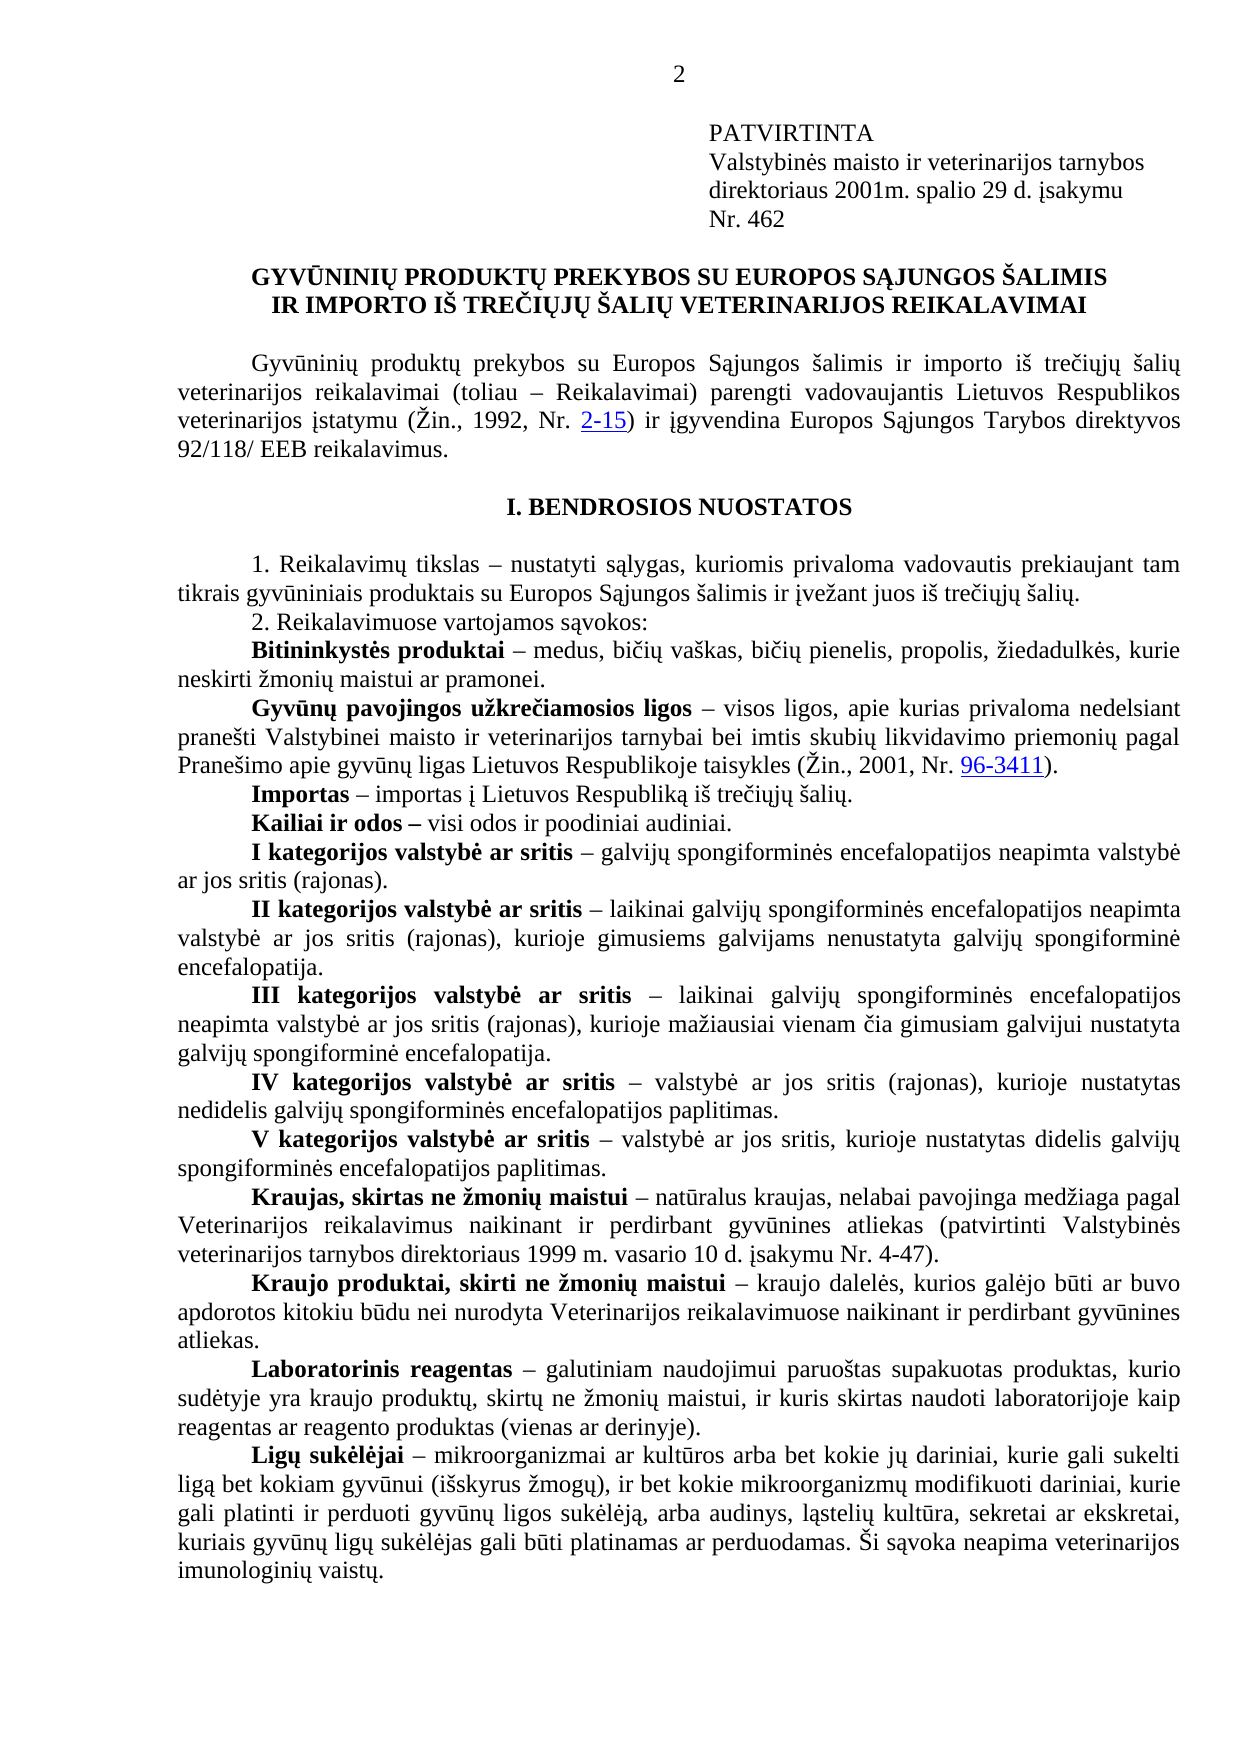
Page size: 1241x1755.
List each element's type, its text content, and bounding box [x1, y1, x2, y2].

text direktoriaus 2001m. spalio 29 d. įsakymu [177, 176, 1181, 204]
text Bitininkystės produktai – medus, bičių vaškas, bičių pienelis, propolis, žiedadulkės, kurie neskirti žmonių maistui ar pramonei. [177, 636, 1181, 693]
text II kategorijos valstybė ar sritis – laikinai galvijų spongiforminės encefalopatijos neapimta valstybė ar jos sritis (rajonas), kurioje gimusiems galvijams nenustatyta galvijų spongiforminė encefalopatija. [177, 894, 1181, 981]
text III kategorijos valstybė ar sritis – laikinai galvijų spongiforminės encefalopatijos neapimta valstybė ar jos sritis (rajonas), kurioje mažiausiai vienam čia gimusiam galvijui nustatyta galvijų spongiforminė encefalopatija. [177, 981, 1181, 1067]
text Ligų sukėlėjai – mikroorganizmai ar kultūros arba bet kokie jų dariniai, kurie gali sukelti ligą bet kokiam gyvūnui (išskyrus žmogų), ir bet kokie mikroorganizmų modifikuoti dariniai, kurie gali platinti ir perduoti gyvūnų ligos sukėlėją, arba audinys, ląstelių kultūra, sekretai ar ekskretai, kuriais gyvūnų ligų sukėlėjas gali būti platinamas ar perduodamas. Ši sąvoka neapima veterinarijos imunologinių vaistų. [177, 1441, 1181, 1584]
text V kategorijos valstybė ar sritis – valstybė ar jos sritis, kurioje nustatytas didelis galvijų spongiforminės encefalopatijos paplitimas. [177, 1124, 1181, 1182]
text Gyvūninių produktų prekybos su Europos Sąjungos šalimis ir importo iš trečiųjų šalių veterinarijos reikalavimai (toliau – Reikalavimai) parengti vadovaujantis Lietuvos Respublikos veterinarijos įstatymu (Žin., 1992, Nr. 2-15) ir įgyvendina Europos Sąjungos Tarybos direktyvos 92/118/ EEB reikalavimus. [177, 348, 1181, 463]
text PATVIRTINTA [709, 118, 1181, 147]
text 2. Reikalavimuose vartojamos sąvokos: [177, 607, 1181, 636]
text I kategorijos valstybė ar sritis – galvijų spongiforminės encefalopatijos neapimta valstybė ar jos sritis (rajonas). [177, 837, 1181, 894]
text Gyvūnų pavojingos užkrečiamosios ligos – visos ligos, apie kurias privaloma nedelsiant pranešti Valstybinei maisto ir veterinarijos tarnybai bei imtis skubių likvidavimo priemonių pagal Pranešimo apie gyvūnų ligas Lietuvos Respublikoje taisykles (Žin., 2001, Nr. 96-3411). [177, 693, 1181, 779]
text Kailiai ir odos – visi odos ir poodiniai audiniai. [177, 808, 1181, 837]
text Importas – importas į Lietuvos Respubliką iš trečiųjų šalių. [177, 779, 1181, 808]
text IR IMPORTO IŠ TREČIŲJŲ ŠALIŲ VETERINARIJOS REIKALAVIMAI [177, 291, 1181, 319]
text Laboratorinis reagentas – galutiniam naudojimui paruoštas supakuotas produktas, kurio sudėtyje yra kraujo produktų, skirtų ne žmonių maistui, ir kuris skirtas naudoti laboratorijoje kaip reagentas ar reagento produktas (vienas ar derinyje). [177, 1354, 1181, 1441]
text 1. Reikalavimų tikslas – nustatyti sąlygas, kuriomis privaloma vadovautis prekiaujant tam tikrais gyvūniniais produktais su Europos Sąjungos šalimis ir įvežant juos iš trečiųjų šalių. [177, 549, 1181, 607]
text Nr. 462 [177, 204, 1181, 233]
text Valstybinės maisto ir veterinarijos tarnybos [177, 147, 1181, 176]
text Kraujas, skirtas ne žmonių maistui – natūralus kraujas, nelabai pavojinga medžiaga pagal Veterinarijos reikalavimus naikinant ir perdirbant gyvūnines atliekas (patvirtinti Valstybinės veterinarijos tarnybos direktoriaus 1999 m. vasario 10 d. įsakymu Nr. 4-47). [177, 1182, 1181, 1268]
text IV kategorijos valstybė ar sritis – valstybė ar jos sritis (rajonas), kurioje nustatytas nedidelis galvijų spongiforminės encefalopatijos paplitimas. [177, 1067, 1181, 1124]
text Kraujo produktai, skirti ne žmonių maistui – kraujo dalelės, kurios galėjo būti ar buvo apdorotos kitokiu būdu nei nurodyta Veterinarijos reikalavimuose naikinant ir perdirbant gyvūnines atliekas. [177, 1268, 1181, 1354]
text I. BENDROSIOS NUOSTATOS [177, 492, 1181, 521]
text GYVŪNINIŲ PRODUKTŲ PREKYBOS SU EUROPOS SĄJUNGOS ŠALIMIS [177, 262, 1181, 291]
